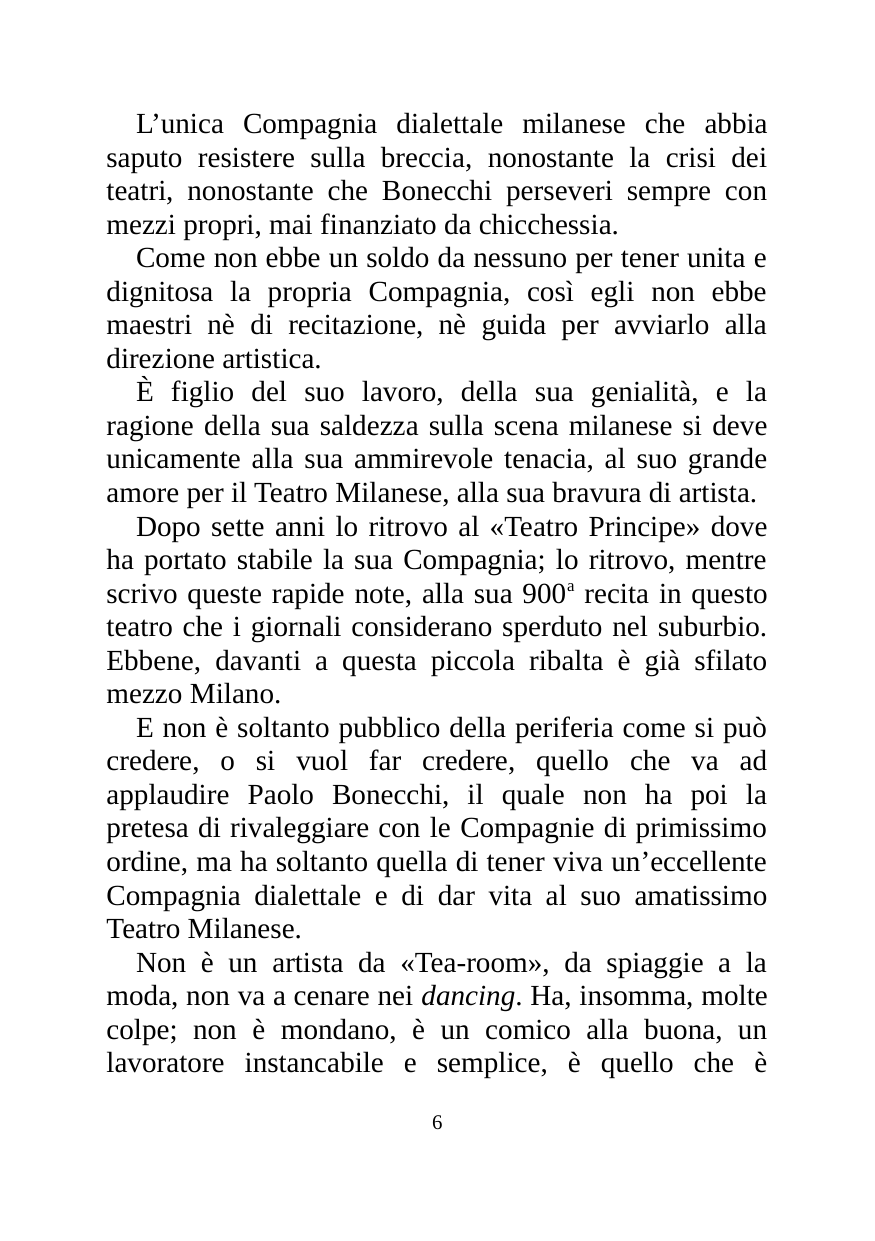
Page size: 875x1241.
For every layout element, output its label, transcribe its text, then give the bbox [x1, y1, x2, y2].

text L’unica Compagnia dialettale milanese che abbia saputo resistere sulla breccia, nonostante la crisi dei teatri, nonostante che Bonecchi perseveri sempre con mezzi propri, mai finanziato da chicchessia. [106, 106, 768, 240]
text Dopo sette anni lo ritrovo al «Teatro Principe» dove ha portato stabile la sua Compagnia; lo ritrovo, mentre scrivo queste rapide note, alla sua 900a recita in questo teatro che i giornali considerano sperduto nel suburbio. Ebbene, davanti a questa piccola ribalta è già sfilato mezzo Milano. [106, 509, 768, 710]
text E non è soltanto pubblico della periferia come si può credere, o si vuol far credere, quello che va ad applaudire Paolo Bonecchi, il quale non ha poi la pretesa di rivaleggiare con le Compagnie di primissimo ordine, ma ha soltanto quella di tener viva un’eccellente Compagnia dialettale e di dar vita al suo amatissimo Teatro Milanese. [106, 710, 768, 945]
text È figlio del suo lavoro, della sua genialità, e la ragione della sua saldezza sulla scena milanese si deve unicamente alla sua ammirevole tenacia, al suo grande amore per il Teatro Milanese, alla sua bravura di artista. [106, 374, 768, 509]
text Come non ebbe un soldo da nessuno per tener unita e dignitosa la propria Compagnia, così egli non ebbe maestri nè di recitazione, nè guida per avviarlo alla direzione artistica. [106, 240, 768, 374]
text Non è un artista da «Tea-room», da spiaggie a la moda, non va a cenare nei dancing. Ha, insomma, molte colpe; non è mondano, è un comico alla buona, un lavoratore instancabile e semplice, è quello che è [106, 945, 768, 1079]
